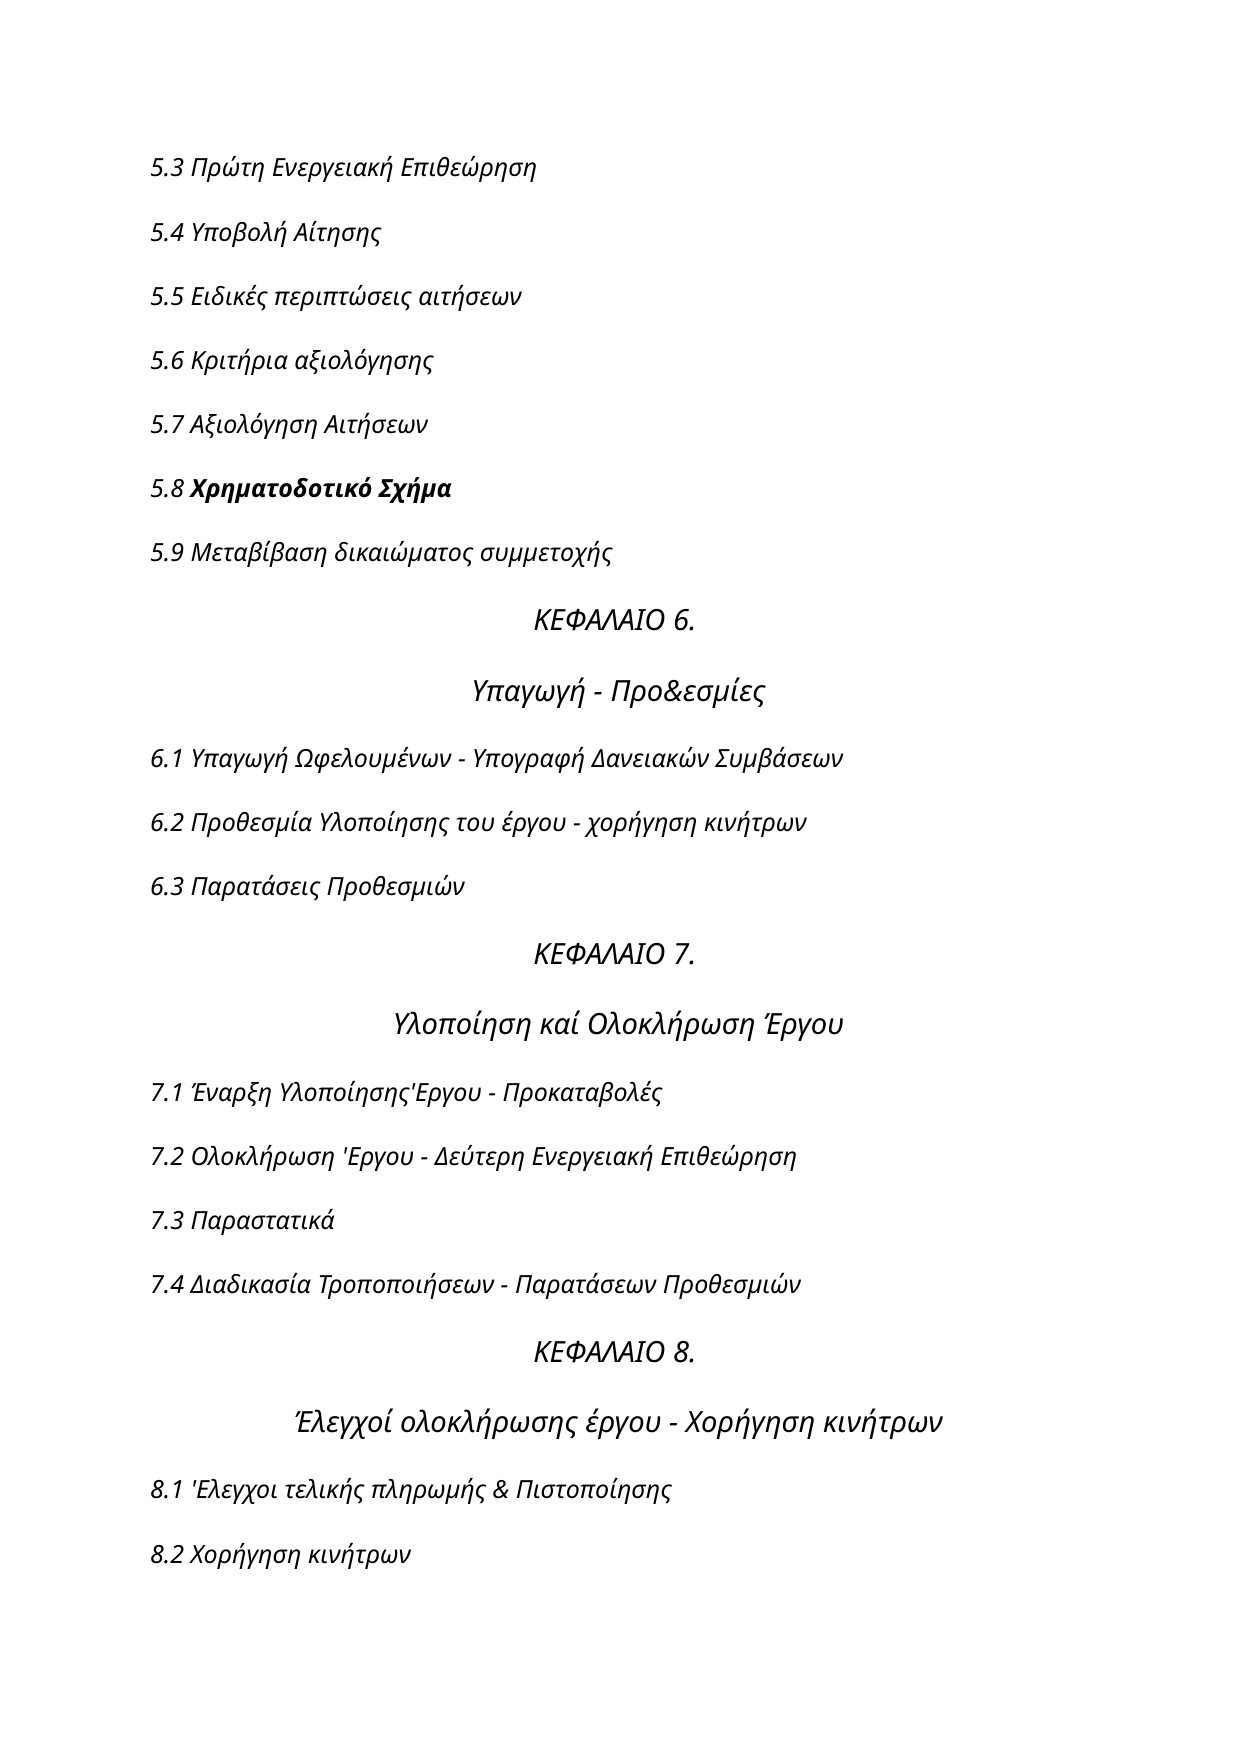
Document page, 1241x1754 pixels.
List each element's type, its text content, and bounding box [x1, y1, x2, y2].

text 5.3 Πρώτη Ενεργειακή Επιθεώρηση [150, 150, 1090, 184]
text 5.7 Αξιολόγηση Αιτήσεων [150, 407, 1090, 441]
subtitle ΚΕΦΑΛΑΙΟ 7. [150, 933, 1090, 973]
subtitle Υλοποίηση καί Ολοκλήρωση Έργου [150, 1003, 1090, 1043]
text 6.3 Παρατάσεις Προθεσμιών [150, 869, 1090, 903]
text 7.1 Έναρξη Υλοποίησης'Εργου - Προκαταβολές [150, 1074, 1090, 1108]
subtitle Έλεγχοί ολοκλήρωσης έργου - Χορήγηση κινήτρων [150, 1401, 1090, 1441]
text 7.2 Ολοκλήρωση 'Εργου - Δεύτερη Ενεργειακή Επιθεώρηση [150, 1138, 1090, 1172]
subtitle ΚΕΦΑΛΑΙΟ 6. [150, 599, 1090, 639]
text 5.9 Μεταβίβαση δικαιώματος συμμετοχής [150, 535, 1090, 569]
text 8.1 'Ελεγχοι τελικής πληρωμής & Πιστοποίησης [150, 1472, 1090, 1506]
text 5.6 Κριτήρια αξιολόγησης [150, 342, 1090, 377]
text 5.4 Υποβολή Αίτησης [150, 214, 1090, 248]
text 8.2 Χορήγηση κινήτρων [150, 1536, 1090, 1570]
text 6.2 Προθεσμία Υλοποίησης του έργου - χορήγηση κινήτρων [150, 804, 1090, 839]
text 7.4 Διαδικασία Τροποποιήσεων - Παρατάσεων Προθεσμιών [150, 1267, 1090, 1301]
text 6.1 Υπαγωγή Ωφελουμένων - Υπογραφή Δανειακών Συμβάσεων [150, 740, 1090, 774]
subtitle Υπαγωγή - Προ&εσμίες [150, 670, 1090, 709]
text 5.5 Ειδικές περιπτώσεις αιτήσεων [150, 278, 1090, 312]
text 5.8 Χρηματοδοτικό Σχήμα [150, 471, 1090, 505]
subtitle ΚΕΦΑΛΑΙΟ 8. [150, 1331, 1090, 1371]
text 7.3 Παραστατικά [150, 1202, 1090, 1237]
